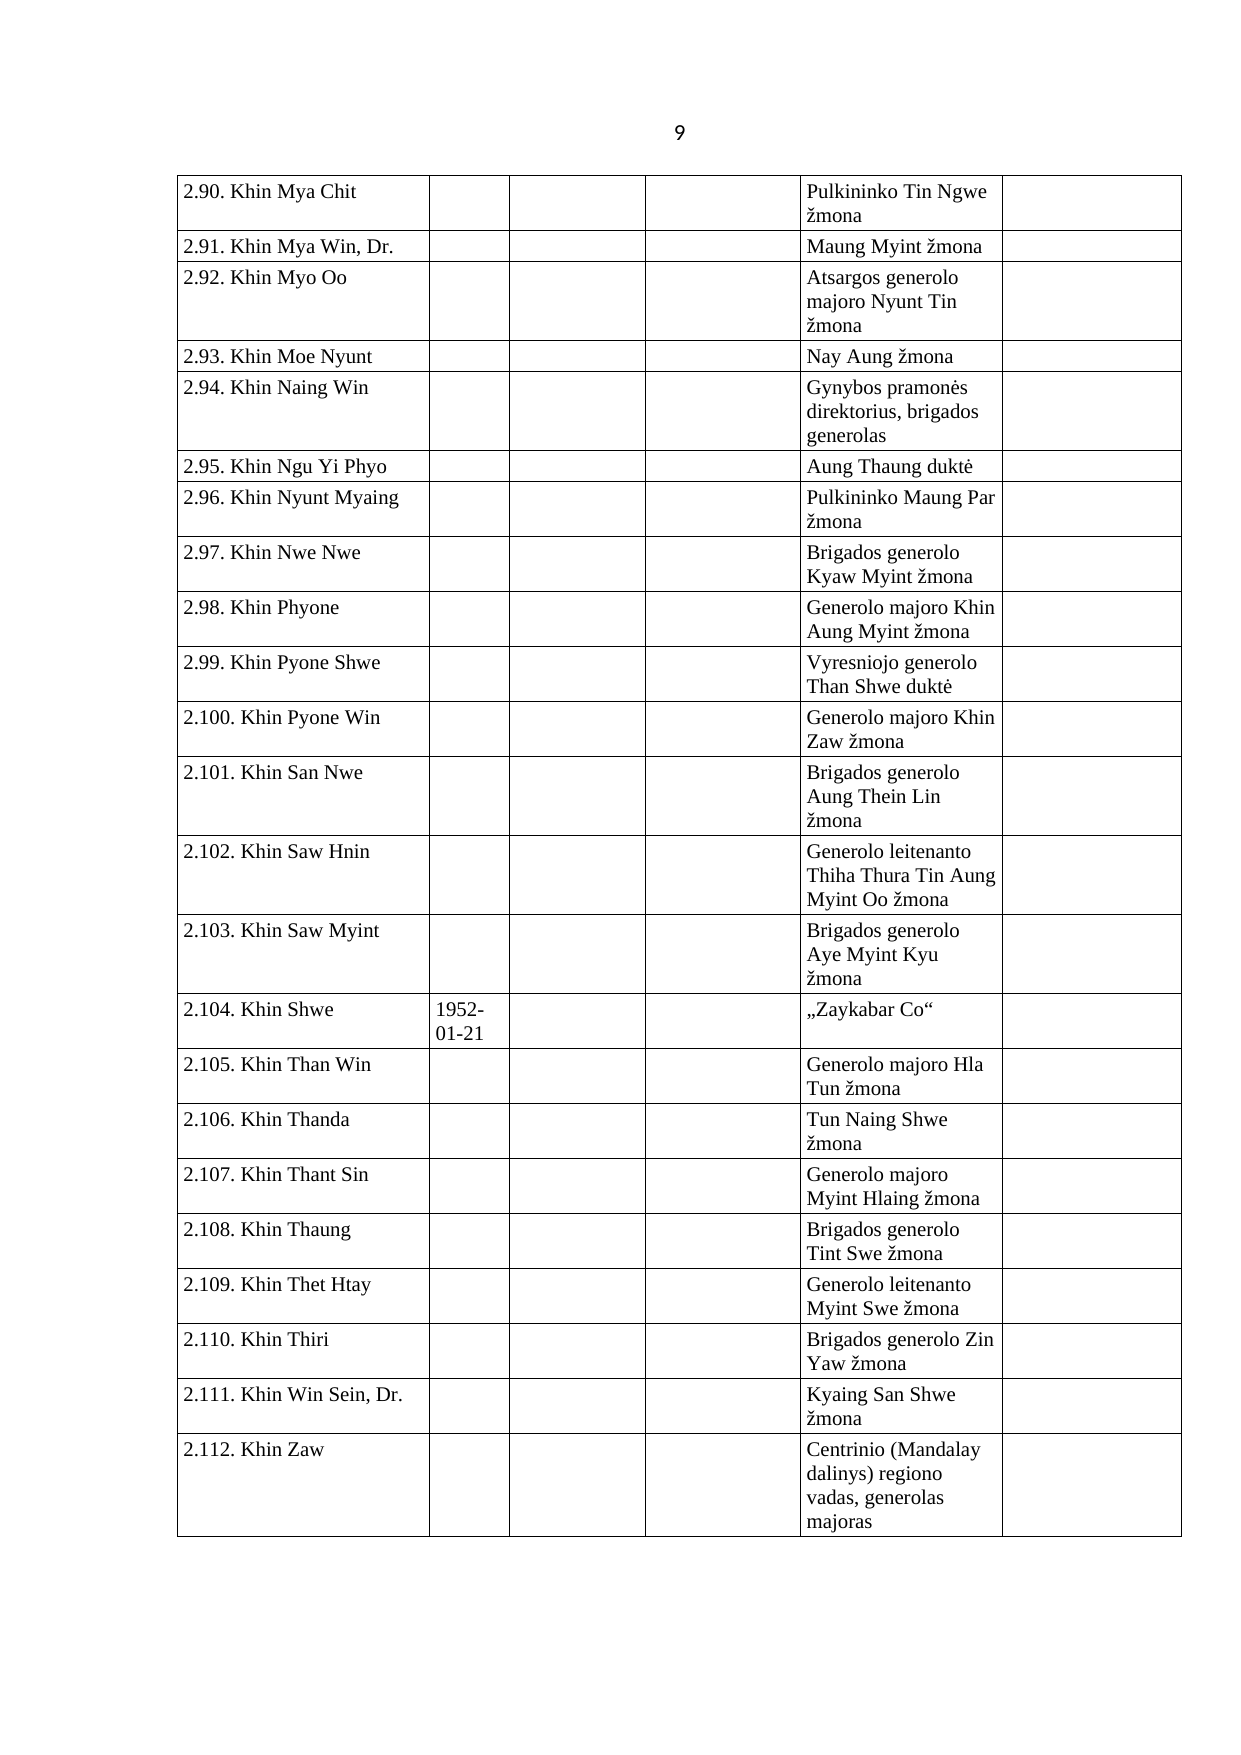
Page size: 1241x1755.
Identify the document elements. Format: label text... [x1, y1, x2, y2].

table_cell [646, 1049, 800, 1103]
table_cell [1003, 1159, 1181, 1213]
table_cell [646, 1269, 800, 1323]
table_cell 2.91. Khin Mya Win, Dr. [178, 231, 429, 261]
table_cell [646, 372, 800, 450]
table_cell [646, 262, 800, 340]
table_cell Nay Aung žmona [801, 341, 1002, 371]
table_cell [1003, 915, 1181, 993]
table_cell 2.107. Khin Thant Sin [178, 1159, 429, 1213]
table_cell Generolo majoro Khin Aung Myint žmona [801, 592, 1002, 646]
table_cell [1003, 757, 1181, 835]
table_cell [430, 915, 509, 993]
table_cell Brigados generolo Aye Myint Kyu žmona [801, 915, 1002, 993]
table_cell [510, 647, 645, 701]
table_cell [1003, 262, 1181, 340]
table_cell [510, 915, 645, 993]
table_cell Brigados generolo Kyaw Myint žmona [801, 537, 1002, 591]
table_cell [646, 482, 800, 536]
table_cell 1952-01-21 [430, 994, 509, 1048]
table_cell 2.96. Khin Nyunt Myaing [178, 482, 429, 536]
table_cell Pulkininko Tin Ngwe žmona [801, 176, 1002, 230]
table_cell Vyresniojo generolo Than Shwe duktė [801, 647, 1002, 701]
table_cell [510, 341, 645, 371]
table_cell 2.105. Khin Than Win [178, 1049, 429, 1103]
table_cell [1003, 1214, 1181, 1268]
table_cell [1003, 592, 1181, 646]
table_cell [1003, 341, 1181, 371]
table_cell „Zaykabar Co“ [801, 994, 1002, 1048]
table_cell [430, 482, 509, 536]
table_cell [430, 537, 509, 591]
table_cell [1003, 1324, 1181, 1378]
table_cell [1003, 231, 1181, 261]
table_cell [510, 482, 645, 536]
table_cell [430, 231, 509, 261]
table_cell Tun Naing Shwe žmona [801, 1104, 1002, 1158]
table_cell [430, 372, 509, 450]
table_cell 2.100. Khin Pyone Win [178, 702, 429, 756]
table_cell [1003, 176, 1181, 230]
table_cell [646, 537, 800, 591]
table_cell [1003, 372, 1181, 450]
table_cell [510, 537, 645, 591]
table_cell [1003, 1104, 1181, 1158]
table_cell [510, 1104, 645, 1158]
table_cell 2.111. Khin Win Sein, Dr. [178, 1379, 429, 1433]
table_cell [646, 647, 800, 701]
table_cell [510, 1159, 645, 1213]
table_cell [430, 1159, 509, 1213]
table_cell [510, 1214, 645, 1268]
table_cell [430, 176, 509, 230]
table_cell Aung Thaung duktė [801, 451, 1002, 481]
table_cell [430, 1269, 509, 1323]
table_cell [646, 702, 800, 756]
table_cell [430, 647, 509, 701]
table_cell [510, 262, 645, 340]
table_cell [1003, 702, 1181, 756]
table_cell [510, 1434, 645, 1536]
table_cell Gynybos pramonės direktorius, brigados generolas [801, 372, 1002, 450]
table_cell [510, 1379, 645, 1433]
table_cell [1003, 836, 1181, 914]
table_cell 2.106. Khin Thanda [178, 1104, 429, 1158]
table_cell [510, 592, 645, 646]
table_cell [1003, 537, 1181, 591]
table_cell [430, 1379, 509, 1433]
table_cell Generolo majoro Hla Tun žmona [801, 1049, 1002, 1103]
table_cell [646, 231, 800, 261]
table_cell Kyaing San Shwe žmona [801, 1379, 1002, 1433]
table_cell 2.102. Khin Saw Hnin [178, 836, 429, 914]
table_cell [510, 1049, 645, 1103]
table_cell Generolo leitenanto Thiha Thura Tin Aung Myint Oo žmona [801, 836, 1002, 914]
table_cell [1003, 994, 1181, 1048]
table_cell [430, 757, 509, 835]
table_cell Centrinio (Mandalay dalinys) regiono vadas, generolas majoras [801, 1434, 1002, 1536]
table_cell 2.93. Khin Moe Nyunt [178, 341, 429, 371]
table_cell [646, 1214, 800, 1268]
table_cell 2.90. Khin Mya Chit [178, 176, 429, 230]
table_cell [646, 1379, 800, 1433]
table_cell [510, 372, 645, 450]
table_cell [1003, 1379, 1181, 1433]
table_cell [646, 341, 800, 371]
table_cell [1003, 1269, 1181, 1323]
table_cell 2.95. Khin Ngu Yi Phyo [178, 451, 429, 481]
table_cell [430, 836, 509, 914]
table_cell [646, 757, 800, 835]
table_cell [510, 1269, 645, 1323]
table_cell [430, 262, 509, 340]
table_cell [430, 1214, 509, 1268]
table_cell [430, 1434, 509, 1536]
table_cell Maung Myint žmona [801, 231, 1002, 261]
table_cell [510, 702, 645, 756]
table_cell [510, 451, 645, 481]
table_cell [510, 994, 645, 1048]
table_cell [1003, 1434, 1181, 1536]
table_cell [646, 176, 800, 230]
table_cell [510, 757, 645, 835]
table_cell [1003, 647, 1181, 701]
table_cell [646, 1434, 800, 1536]
table_cell Brigados generolo Tint Swe žmona [801, 1214, 1002, 1268]
table_cell 2.104. Khin Shwe [178, 994, 429, 1048]
table_cell Brigados generolo Zin Yaw žmona [801, 1324, 1002, 1378]
table_cell Brigados generolo Aung Thein Lin žmona [801, 757, 1002, 835]
table_cell 2.99. Khin Pyone Shwe [178, 647, 429, 701]
table_cell 2.98. Khin Phyone [178, 592, 429, 646]
table_cell [1003, 451, 1181, 481]
table_cell [646, 1159, 800, 1213]
table_cell Generolo majoro Khin Zaw žmona [801, 702, 1002, 756]
table_cell 2.110. Khin Thiri [178, 1324, 429, 1378]
table_cell 2.103. Khin Saw Myint [178, 915, 429, 993]
table_cell [510, 1324, 645, 1378]
table_cell 2.92. Khin Myo Oo [178, 262, 429, 340]
table_cell [430, 1324, 509, 1378]
table_cell Generolo majoro Myint Hlaing žmona [801, 1159, 1002, 1213]
table_cell [430, 592, 509, 646]
table_cell 2.101. Khin San Nwe [178, 757, 429, 835]
table_cell [646, 592, 800, 646]
table_cell [430, 1049, 509, 1103]
table_cell [646, 1104, 800, 1158]
table_cell Generolo leitenanto Myint Swe žmona [801, 1269, 1002, 1323]
table_cell [646, 994, 800, 1048]
table_cell [510, 836, 645, 914]
table_cell [510, 176, 645, 230]
table_cell [646, 836, 800, 914]
table_cell [510, 231, 645, 261]
table_cell Pulkininko Maung Par žmona [801, 482, 1002, 536]
table_cell 2.108. Khin Thaung [178, 1214, 429, 1268]
table_cell [430, 451, 509, 481]
table_cell [646, 1324, 800, 1378]
table_cell [646, 451, 800, 481]
table_cell 2.112. Khin Zaw [178, 1434, 429, 1536]
table_cell [430, 702, 509, 756]
table_cell [1003, 482, 1181, 536]
table_cell [430, 1104, 509, 1158]
table_cell Atsargos generolo majoro Nyunt Tin žmona [801, 262, 1002, 340]
table_cell 2.94. Khin Naing Win [178, 372, 429, 450]
table_cell [646, 915, 800, 993]
table_cell 2.97. Khin Nwe Nwe [178, 537, 429, 591]
table_cell [430, 341, 509, 371]
table_cell [1003, 1049, 1181, 1103]
table_cell 2.109. Khin Thet Htay [178, 1269, 429, 1323]
